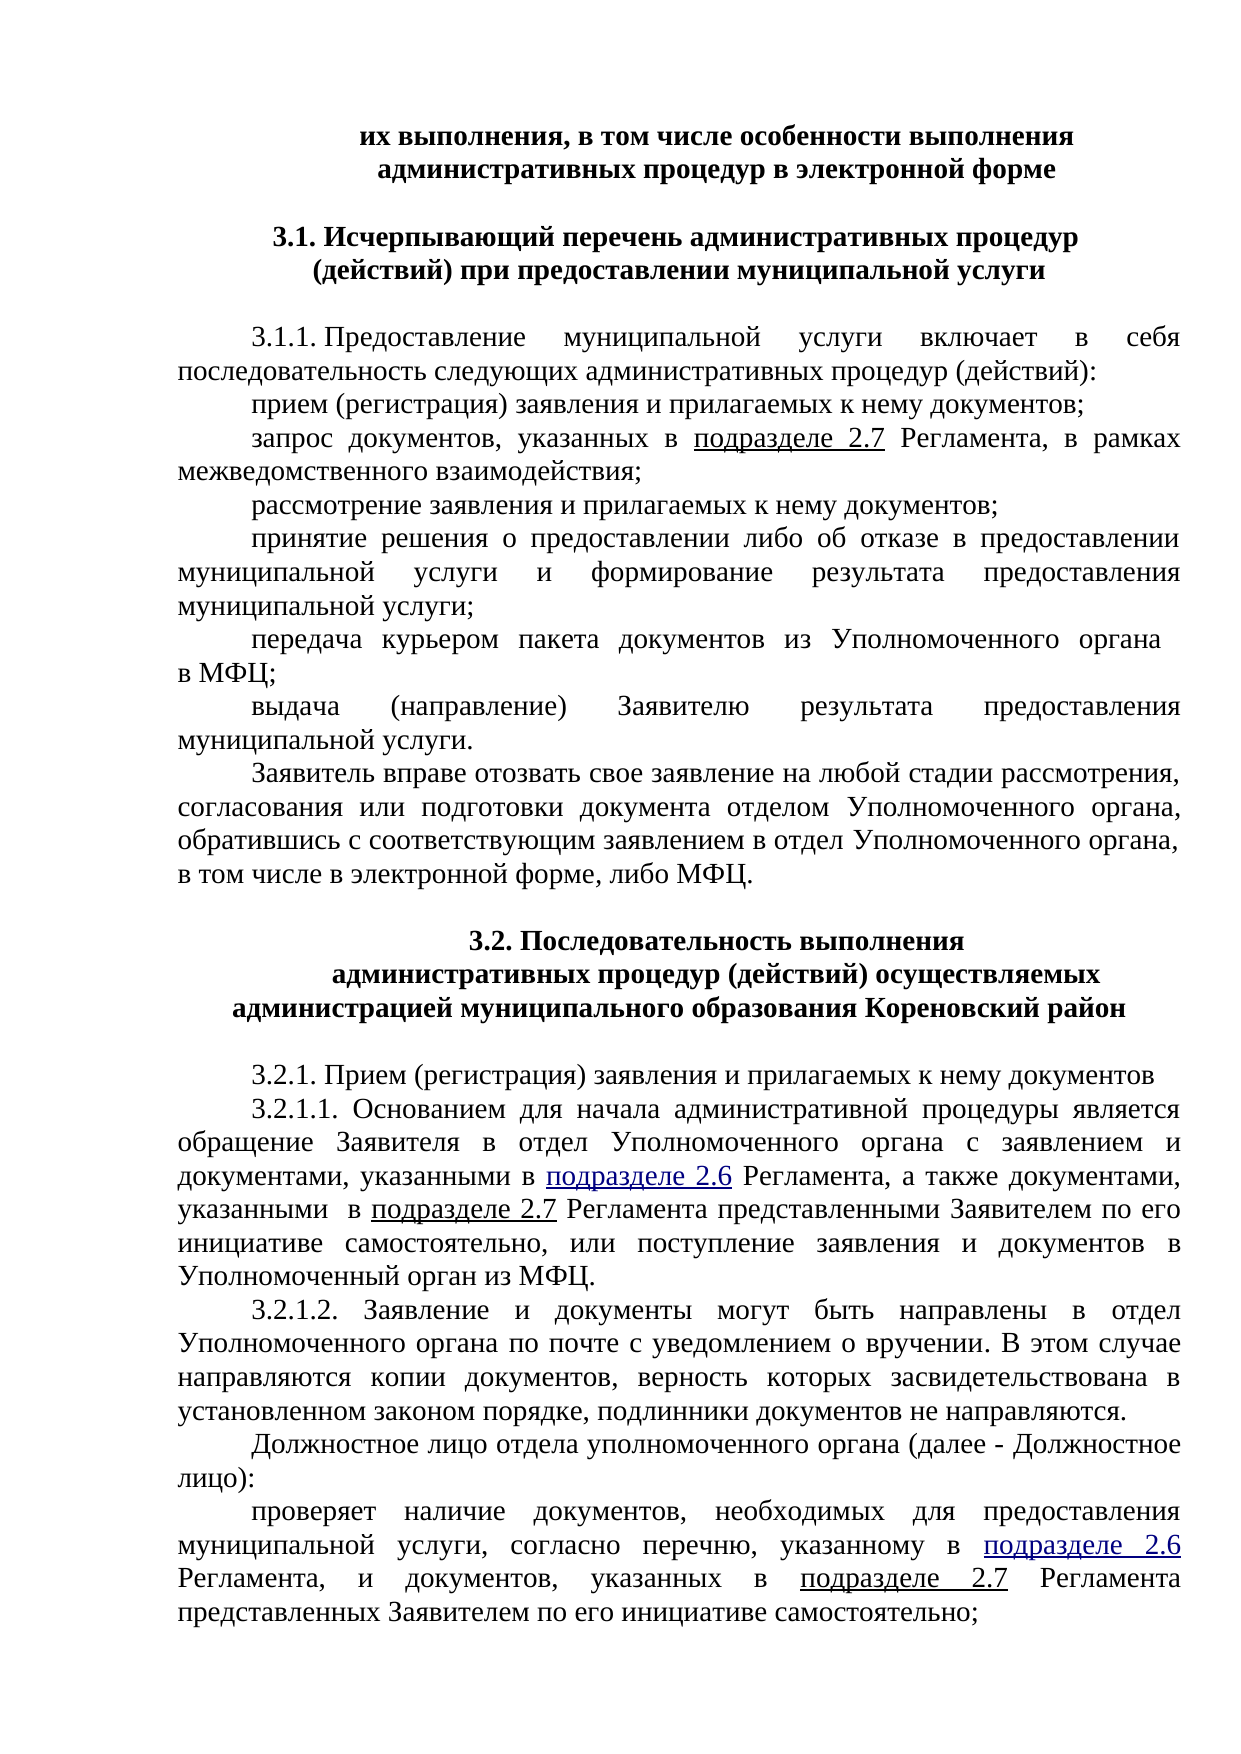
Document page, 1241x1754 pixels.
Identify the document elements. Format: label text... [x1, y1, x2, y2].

text их выполнения, в том числе особенности выполнения [177, 118, 1181, 152]
text выдача (направление) Заявителю результата предоставления муниципальной услуги. [177, 688, 1181, 755]
text 3.2.1.2. Заявление и документы могут быть направлены в отдел Уполномоченного органа по почте с уведомлением о вручении. В этом случае направляются копии документов, верность которых засвидетельствована в установленном законом порядке, подлинники документов не направляются. [177, 1292, 1181, 1426]
text принятие решения о предоставлении либо об отказе в предоставлении муниципальной услуги и формирование результата предоставления муниципальной услуги; [177, 521, 1181, 621]
text 3.2.1.1. Основанием для начала административной процедуры является обращение Заявителя в отдел Уполномоченного органа с заявлением и документами, указанными в подразделе 2.6 Регламента, а также документами, указанными в подразделе 2.7 Регламента представленными Заявителем по его инициативе самостоятельно, или поступление заявления и документов в Уполномоченный орган из МФЦ. [177, 1091, 1181, 1292]
text Заявитель вправе отозвать свое заявление на любой стадии рассмотрения, согласования или подготовки документа отделом Уполномоченного органа, обратившись с соответствующим заявлением в отдел Уполномоченного органа, в том числе в электронной форме, либо МФЦ. [177, 755, 1181, 889]
text Должностное лицо отдела уполномоченного органа (далее - Должностное лицо): [177, 1426, 1181, 1493]
text прием (регистрация) заявления и прилагаемых к нему документов; [177, 386, 1181, 420]
text административных процедур (действий) осуществляемых администрацией муниципального образования Кореновский район [177, 957, 1181, 1024]
text запрос документов, указанных в подразделе 2.7 Регламента, в рамках межведомственного взаимодействия; [177, 420, 1181, 487]
text 3.2. Последовательность выполнения [177, 923, 1181, 957]
title 3.1. Исчерпывающий перечень административных процедур (действий) при предоставлении муниципальной услуги [177, 219, 1181, 286]
text проверяет наличие документов, необходимых для предоставления муниципальной услуги, согласно перечню, указанному в подразделе 2.6 Регламента, и документов, указанных в подразделе 2.7 Регламента представленных Заявителем по его инициативе самостоятельно; [177, 1493, 1181, 1627]
text передача курьером пакета документов из Уполномоченного органа в МФЦ; [177, 621, 1181, 688]
text рассмотрение заявления и прилагаемых к нему документов; [177, 487, 1181, 521]
text 3.2.1. Прием (регистрация) заявления и прилагаемых к нему документов [177, 1057, 1181, 1091]
text 3.1.1. Предоставление муниципальной услуги включает в себя последовательность следующих административных процедур (действий): [177, 319, 1181, 386]
text административных процедур в электронной форме [177, 152, 1181, 185]
